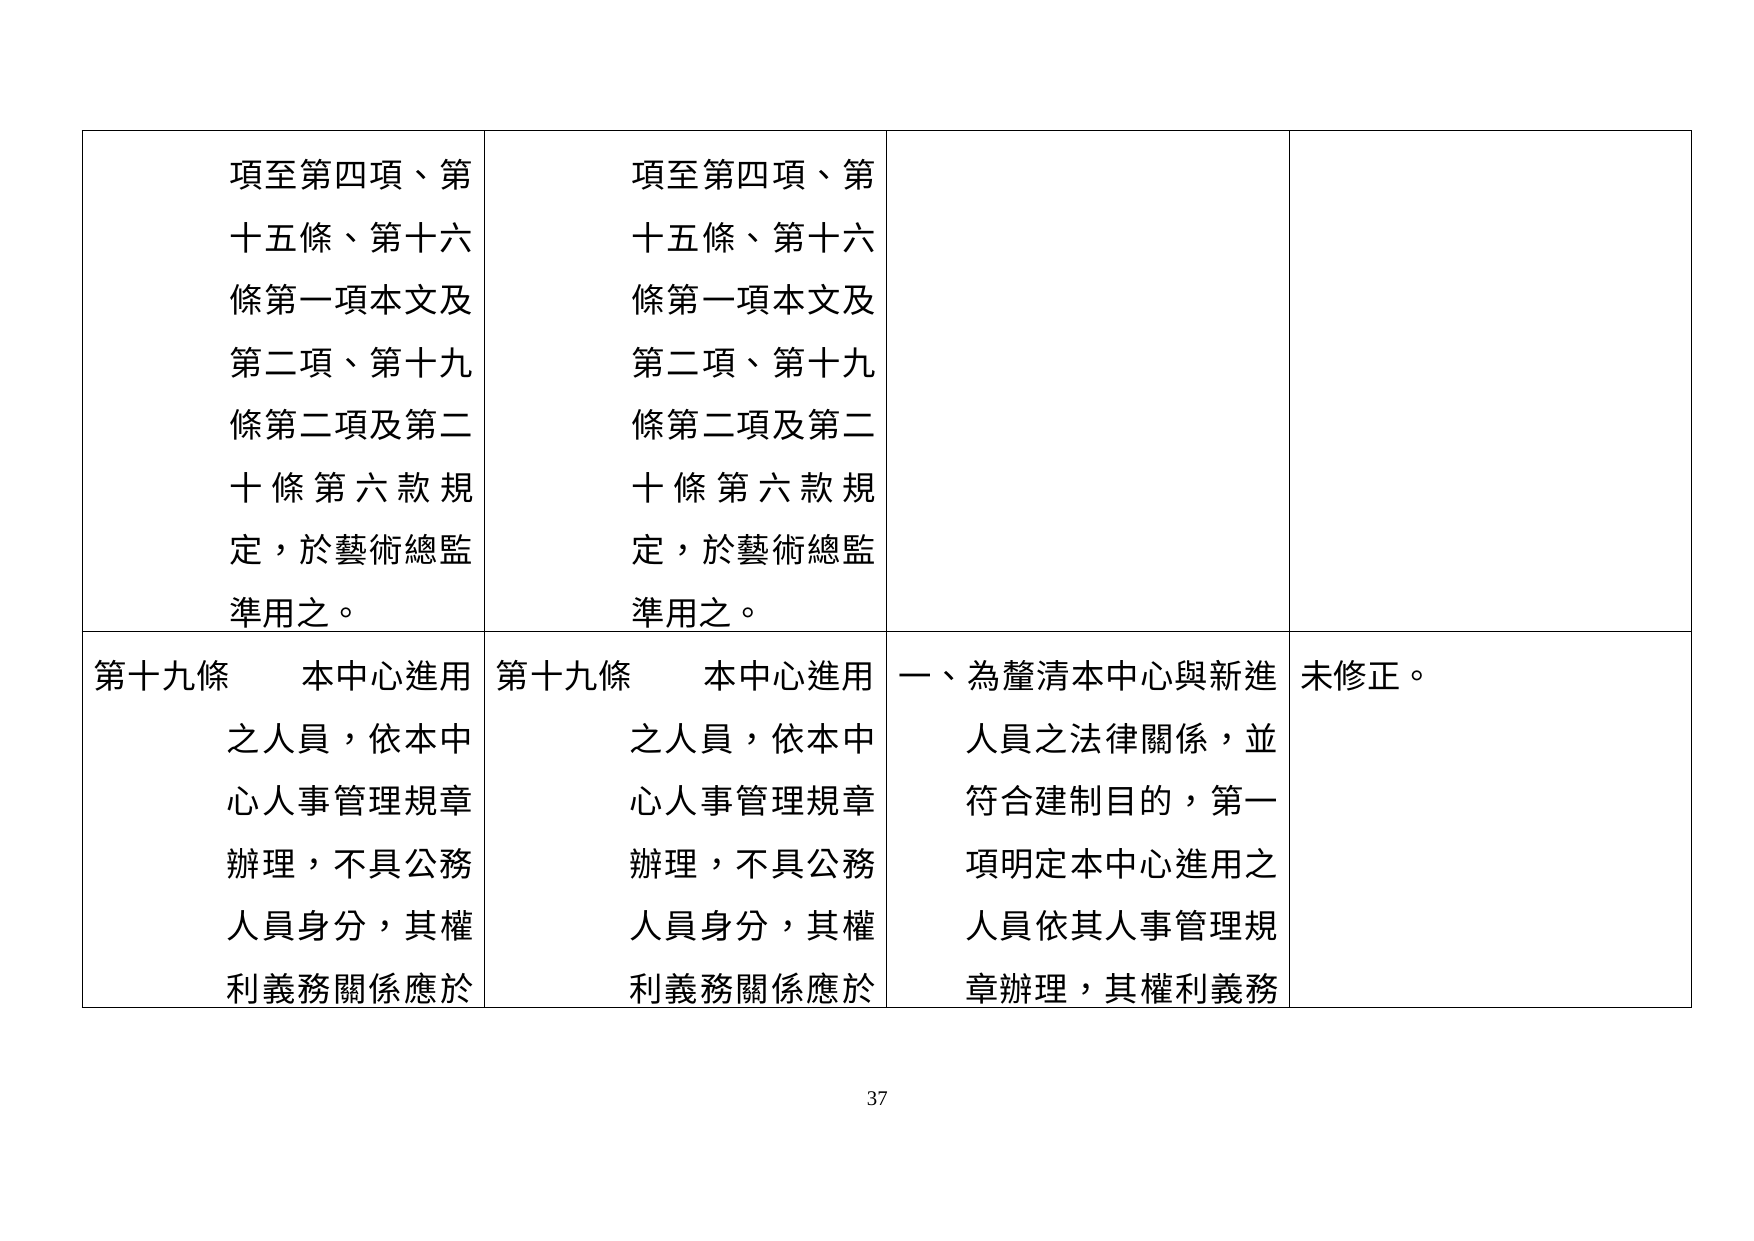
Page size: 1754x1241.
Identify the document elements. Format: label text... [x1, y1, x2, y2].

table_cell 項至第四項、第十五條、第十六條第一項本文及第二項、第十九條第二項及第二十條第六款規定，於藝術總監準用之。 [485, 131, 886, 631]
table_cell 第十九條 本中心進用之人員，依本中心人事管理規章辦理，不具公務人員身分，其權利義務關係應於 [83, 632, 484, 1007]
table_cell [1290, 131, 1691, 631]
table_cell 一、為釐清本中心與新進人員之法律關係，並符合建制目的，第一項明定本中心進用之人員依其人事管理規章辦理，其權利義務 [887, 632, 1289, 1007]
table_cell [887, 131, 1289, 631]
table_cell 未修正。 [1290, 632, 1691, 1007]
table_cell 項至第四項、第十五條、第十六條第一項本文及第二項、第十九條第二項及第二十條第六款規定，於藝術總監準用之。 [83, 131, 484, 631]
table_cell 第十九條 本中心進用之人員，依本中心人事管理規章辦理，不具公務人員身分，其權利義務關係應於 [485, 632, 886, 1007]
